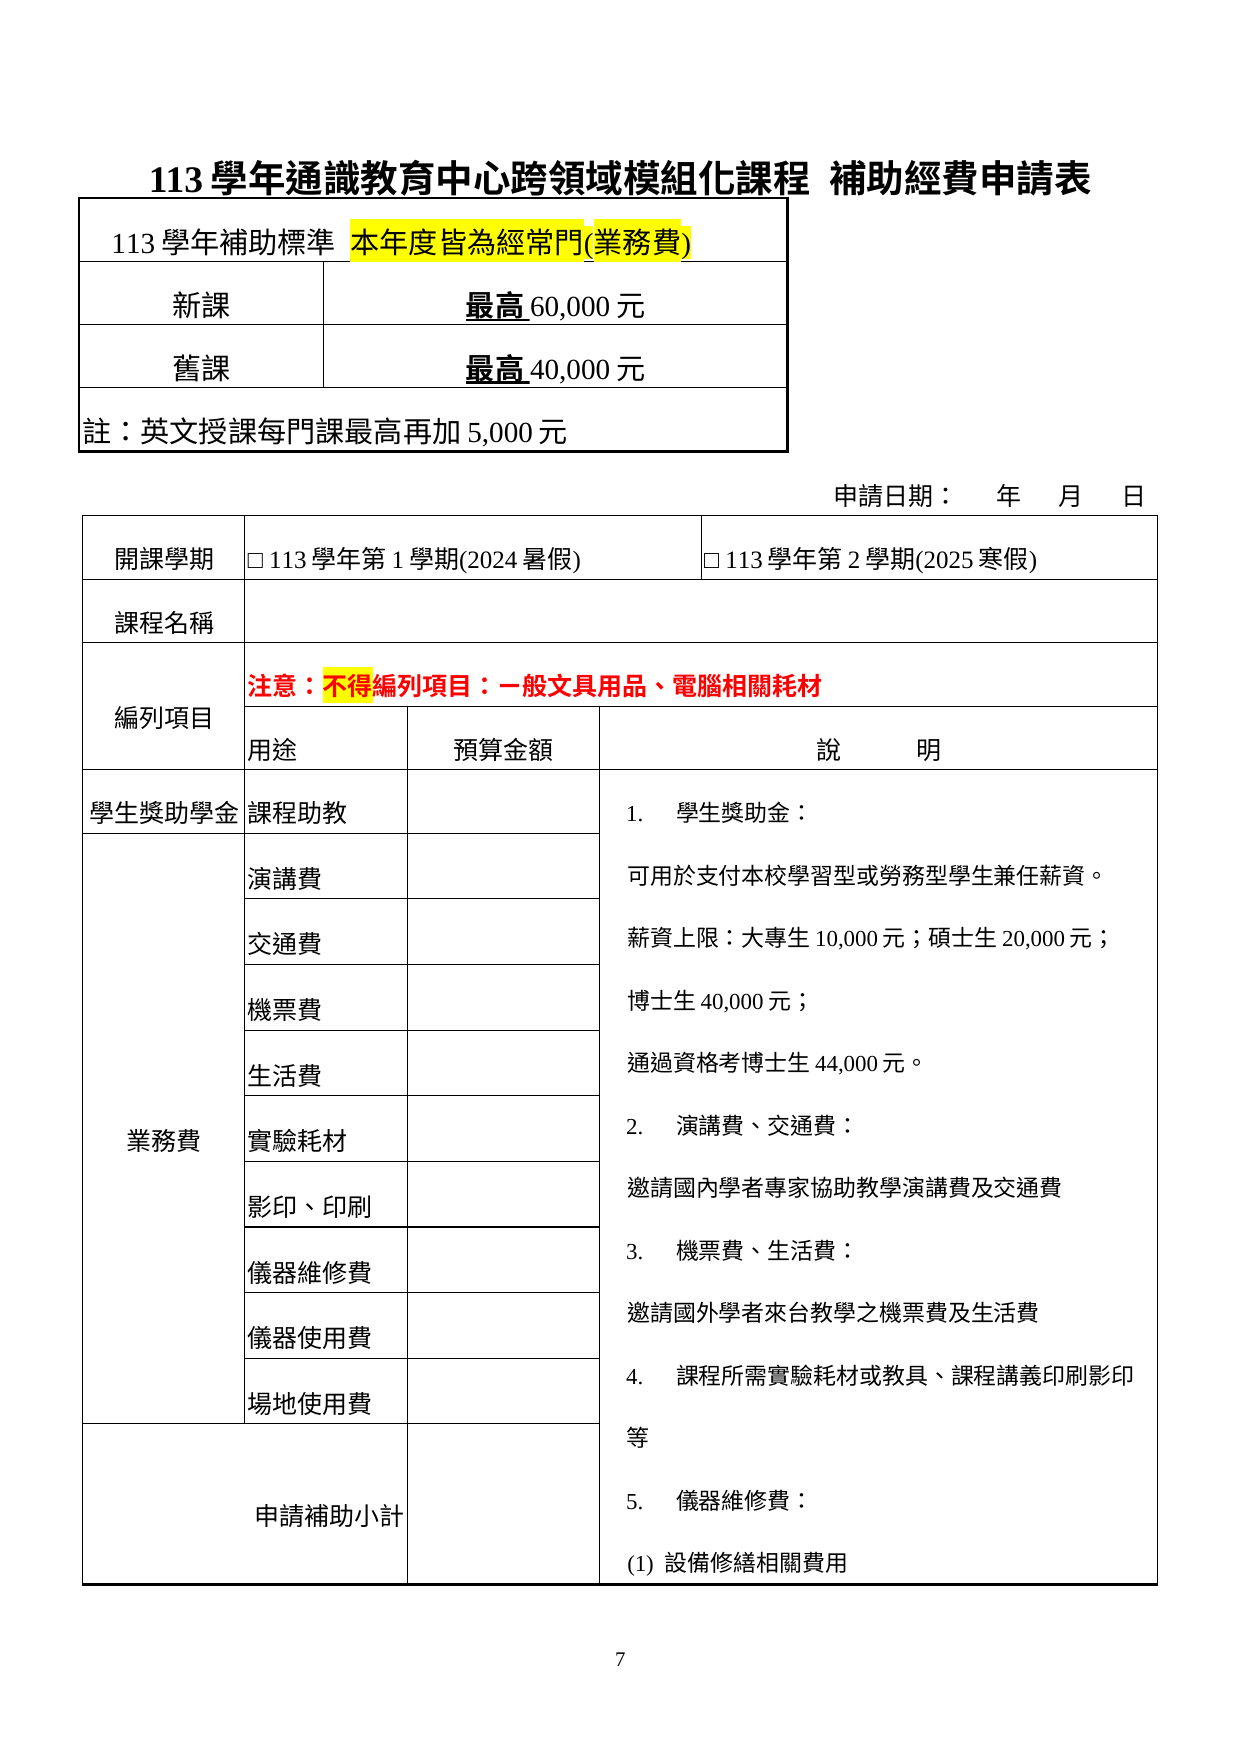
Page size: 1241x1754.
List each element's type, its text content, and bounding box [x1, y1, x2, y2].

table_cell 實驗耗材 [245, 1096, 407, 1161]
table_cell 機票費 [245, 965, 407, 1029]
table_cell [408, 1293, 599, 1358]
table_header □ 113學年第1學期(2024暑假) [245, 516, 701, 578]
table_cell [245, 580, 1157, 642]
table_cell 演講費 [245, 834, 407, 898]
table_cell 編列項目 [83, 643, 244, 769]
table_header □ 113學年第2學期(2025寒假) [702, 516, 1157, 578]
table_cell [408, 1359, 599, 1423]
table_cell 交通費 [245, 899, 407, 964]
table_cell 儀器使用費 [245, 1293, 407, 1358]
table_cell [408, 965, 599, 1029]
table_cell 學生獎助學金 [83, 770, 244, 833]
table_cell [408, 1424, 599, 1583]
table_cell 說明 [600, 707, 1157, 769]
table_cell 場地使用費 [245, 1359, 407, 1423]
table_cell 新課 [80, 262, 323, 324]
table_cell [408, 1031, 599, 1095]
table_cell [408, 1096, 599, 1161]
table_cell 舊課 [80, 325, 323, 387]
table_header 113學年補助標準 本年度皆為經常門(業務費) [80, 199, 786, 261]
table_cell 學生獎助金： 可用於支付本校學習型或勞務型學生兼任薪資。 薪資上限：大專生10,000元；碩士生20,000元； 博士生40,000元； 通過資格考博士生44,000元。 演講費、交通費： 邀請國內學者專家協助教學演講費及交通費 機票費、生活費： 邀請國外學者來台教學之機票費及生活費 課程所需實驗耗材或教具、課程講義印刷影印等 儀器維修費： 設備修繕相關費用 須為使用頂尖或高教深耕計畫經費所購買的儀器 核心設施中心儀器使用費 不得報支本校內部的場地費 [600, 770, 1157, 1583]
table_cell [408, 834, 599, 898]
table_cell [408, 1162, 599, 1226]
table_cell 業務費 [83, 834, 244, 1423]
table_cell 預算金額 [408, 707, 599, 769]
table_cell 生活費 [245, 1031, 407, 1095]
table_header 開課學期 [83, 516, 244, 578]
text 申請日期： 年 月 日 [65, 452, 1146, 515]
table_cell 最高60,000元 [324, 262, 786, 324]
table_cell 課程助教 [245, 770, 407, 833]
table_cell 用途 [245, 707, 407, 769]
text 113學年通識教育中心跨領域模組化課程 補助經費申請表 [94, 134, 1146, 197]
table_cell 註：英文授課每門課最高再加5,000元 [80, 388, 786, 450]
table_cell [408, 1228, 599, 1292]
table_cell 課程名稱 [83, 580, 244, 642]
table_cell [408, 899, 599, 964]
table_cell 注意：不得編列項目：ㄧ般文具用品、電腦相關耗材 [245, 643, 1157, 706]
table_cell 申請補助小計 [83, 1424, 407, 1583]
table_cell 儀器維修費 [245, 1228, 407, 1292]
table_cell 最高40,000元 [324, 325, 786, 387]
table_cell 影印、印刷 [245, 1162, 407, 1226]
table_cell [408, 770, 599, 833]
